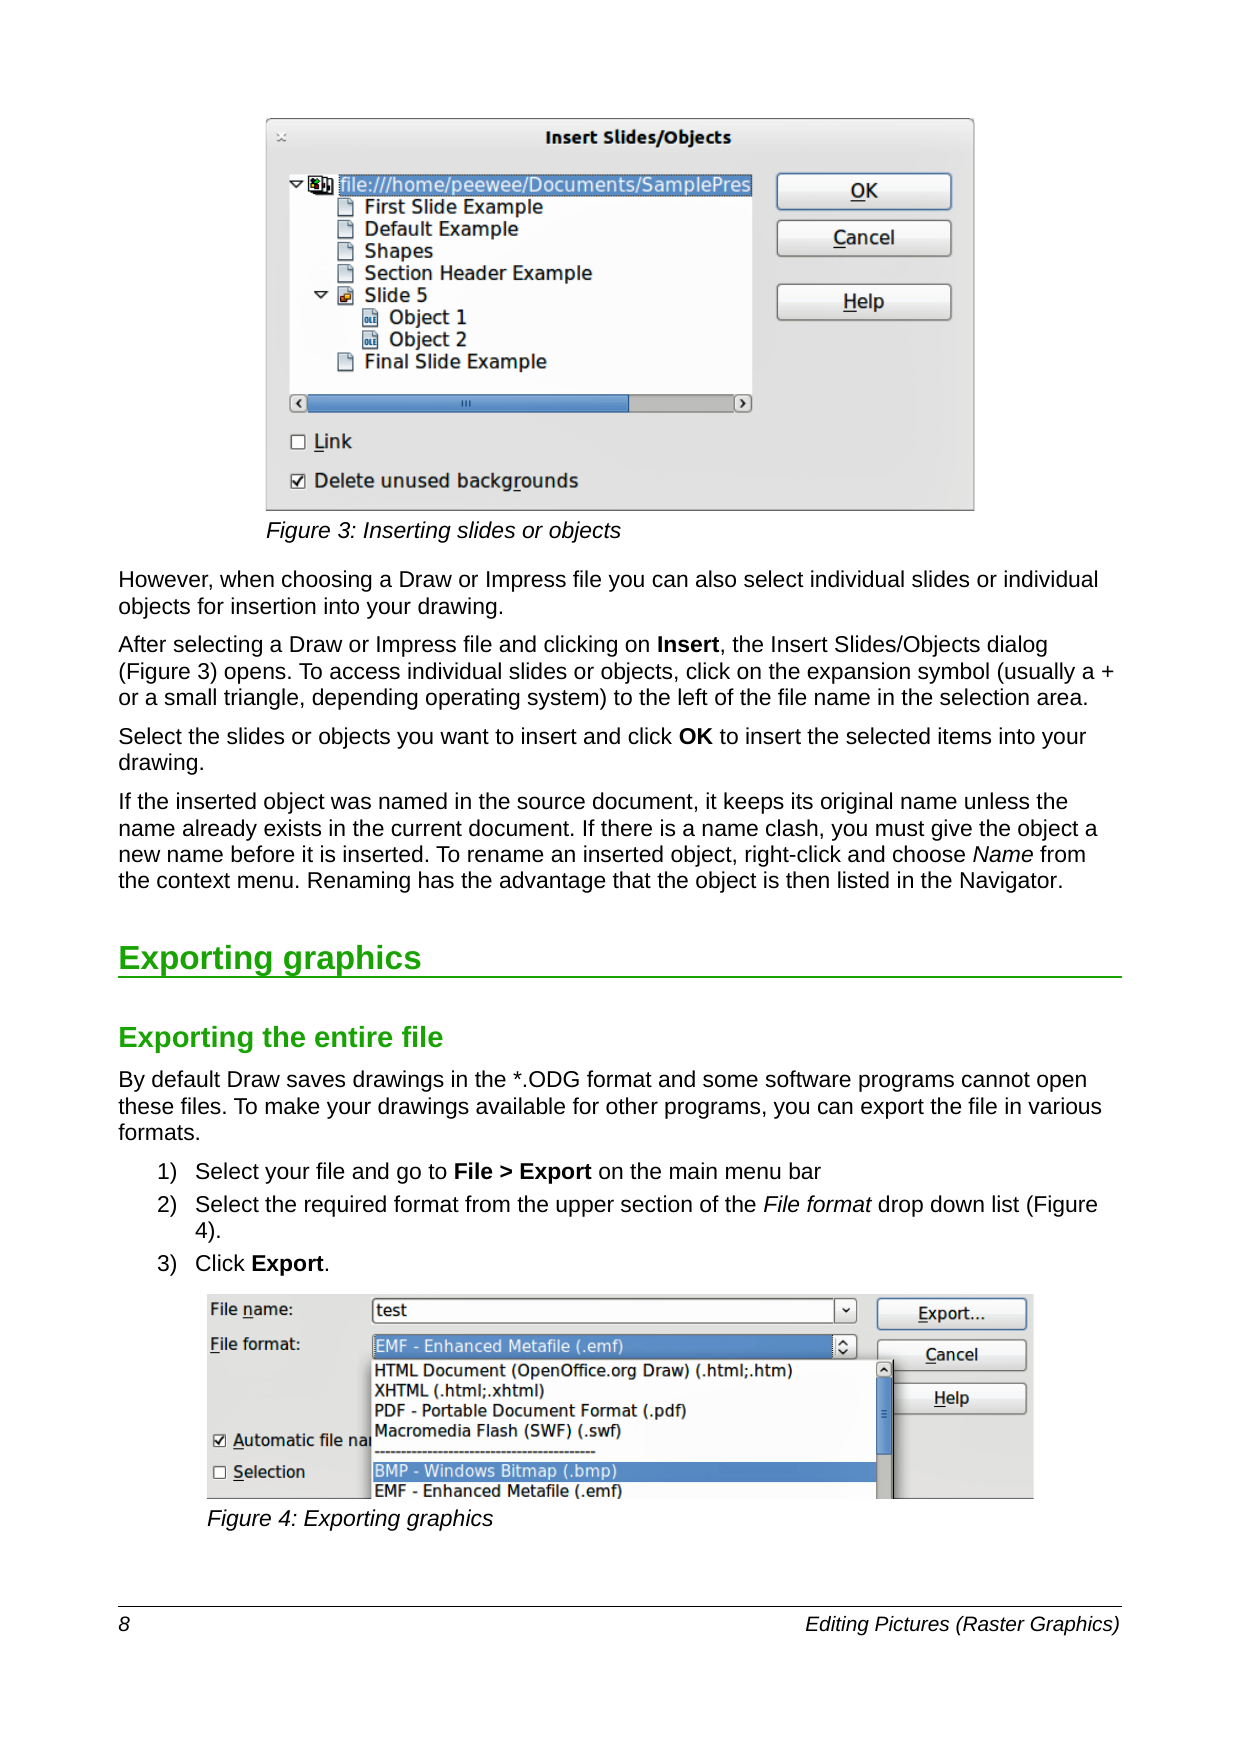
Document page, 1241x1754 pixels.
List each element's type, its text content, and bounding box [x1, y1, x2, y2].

text After selecting a Draw or Impress file and clicking on Insert, the Insert Slides/Objects dialog (Figure 3) opens. To access individual slides or objects, click on the expansion symbol (usually a + or a small triangle, depending operating system) to the left of the file name in the selection area. [118, 631, 1122, 711]
list Select the required format from the upper section of the File format drop down list (Figure 4). [177, 1191, 1122, 1243]
text However, when choosing a Draw or Impress file you can also select individual slides or individual objects for insertion into your drawing. [118, 566, 1122, 619]
text By default Draw saves drawings in the *.ODG format and some software programs cannot open these files. To make your drawings available for other programs, you can export the file in various formats. [118, 1066, 1122, 1145]
list Select your file and go to File > Export on the main menu bar [177, 1158, 1122, 1184]
text Figure 4: Exporting graphics [207, 1505, 1033, 1531]
picture [265, 118, 975, 511]
text If the inserted object was named in the source document, it keeps its original name unless the name already exists in the current document. If there is a name clash, you must give the object a new name before it is inserted. To rename an inserted object, right-click and choose Name from the context menu. Renaming has the advantage that the object is then listed in the Navigator. [118, 788, 1122, 894]
text Figure 3: Inserting slides or objects [266, 517, 974, 544]
picture [206, 1294, 1034, 1499]
subtitle Exporting graphics [118, 938, 1122, 976]
subtitle Exporting the entire file [118, 1020, 1122, 1054]
text Select the slides or objects you want to insert and click OK to insert the selected items into your drawing. [118, 723, 1122, 776]
list Click Export. [177, 1249, 1122, 1276]
